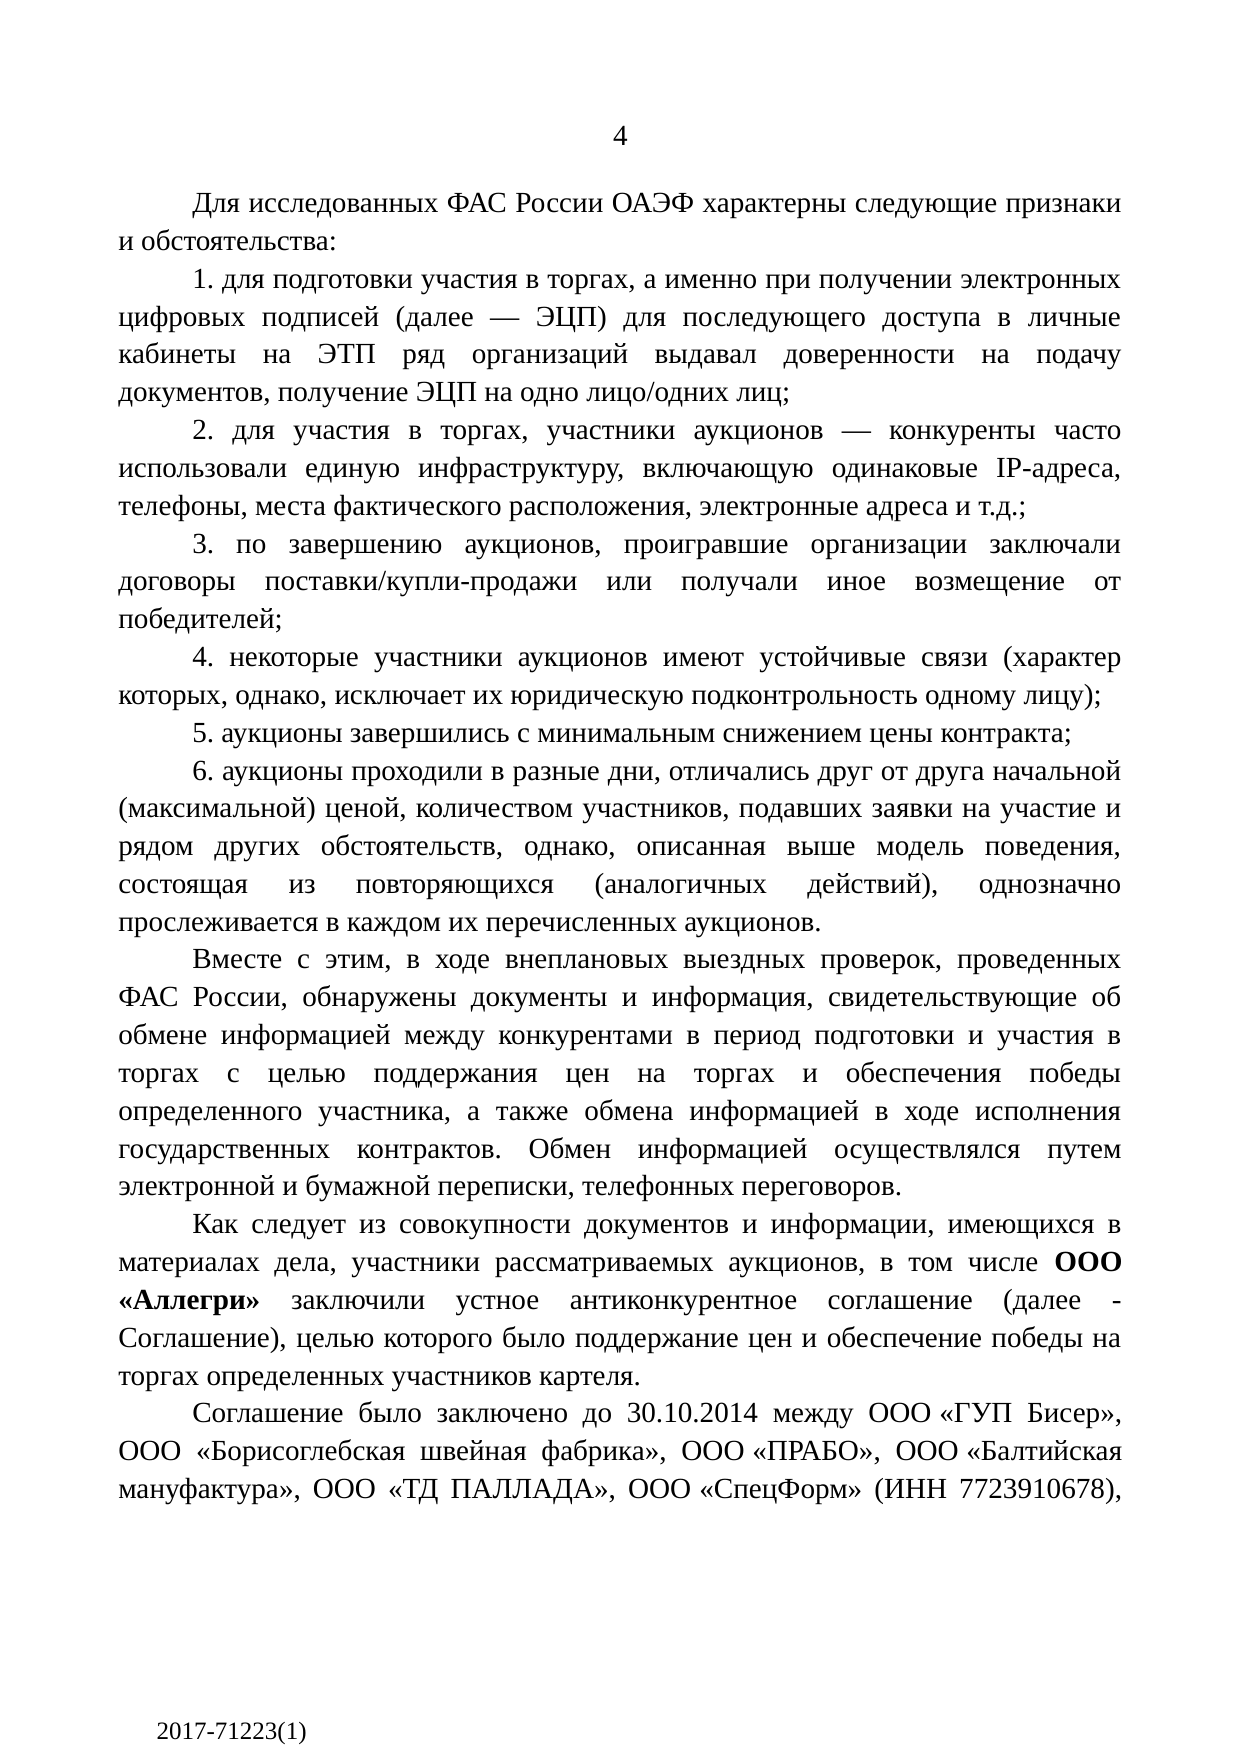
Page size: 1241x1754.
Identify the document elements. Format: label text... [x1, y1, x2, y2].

list по завершению аукционов, проигравшие организации заключали договоры поставки/купли-продажи или получали иное возмещение от победителей; [118, 521, 1122, 635]
list аукционы проходили в разные дни, отличались друг от друга начальной (максимальной) ценой, количеством участников, подавших заявки на участие и рядом других обстоятельств, однако, описанная выше модель поведения, состоящая из повторяющихся (аналогичных действий), однозначно прослеживается в каждом их перечисленных аукционов. [118, 748, 1122, 937]
text Для исследованных ФАС России ОАЭФ характерны следующие признаки и обстоятельства: [118, 181, 1122, 257]
list некоторые участники аукционов имеют устойчивые связи (характер которых, однако, исключает их юридическую подконтрольность одному лицу); [118, 635, 1122, 711]
text Соглашение было заключено до 30.10.2014 между ООО «ГУП Бисер», ООО «Борисоглебская швейная фабрика», ООО «ПРАБО», ООО «Балтийская мануфактура», ООО «ТД ПАЛЛАДА», ООО «СпецФорм» (ИНН 7723910678), [118, 1391, 1122, 1504]
list для подготовки участия в торгах, а именно при получении электронных цифровых подписей (далее — ЭЦП) для последующего доступа в личные кабинеты на ЭТП ряд организаций выдавал доверенности на подачу документов, получение ЭЦП на одно лицо/одних лиц; [118, 257, 1122, 408]
text Вместе с этим, в ходе внеплановых выездных проверок, проведенных ФАС России, обнаружены документы и информация, свидетельствующие об обмене информацией между конкурентами в период подготовки и участия в торгах с целью поддержания цен на торгах и обеспечения победы определенного участника, а также обмена информацией в ходе исполнения государственных контрактов. Обмен информацией осуществлялся путем электронной и бумажной переписки, телефонных переговоров. [118, 937, 1122, 1202]
text Как следует из совокупности документов и информации, имеющихся в материалах дела, участники рассматриваемых аукционов, в том числе ООО «Аллегри» заключили устное антиконкурентное соглашение (далее - Соглашение), целью которого было поддержание цен и обеспечение победы на торгах определенных участников картеля. [118, 1202, 1122, 1391]
list аукционы завершились с минимальным снижением цены контракта; [118, 711, 1122, 748]
list для участия в торгах, участники аукционов — конкуренты часто использовали единую инфраструктуру, включающую одинаковые IP-адреса, телефоны, места фактического расположения, электронные адреса и т.д.; [118, 408, 1122, 521]
